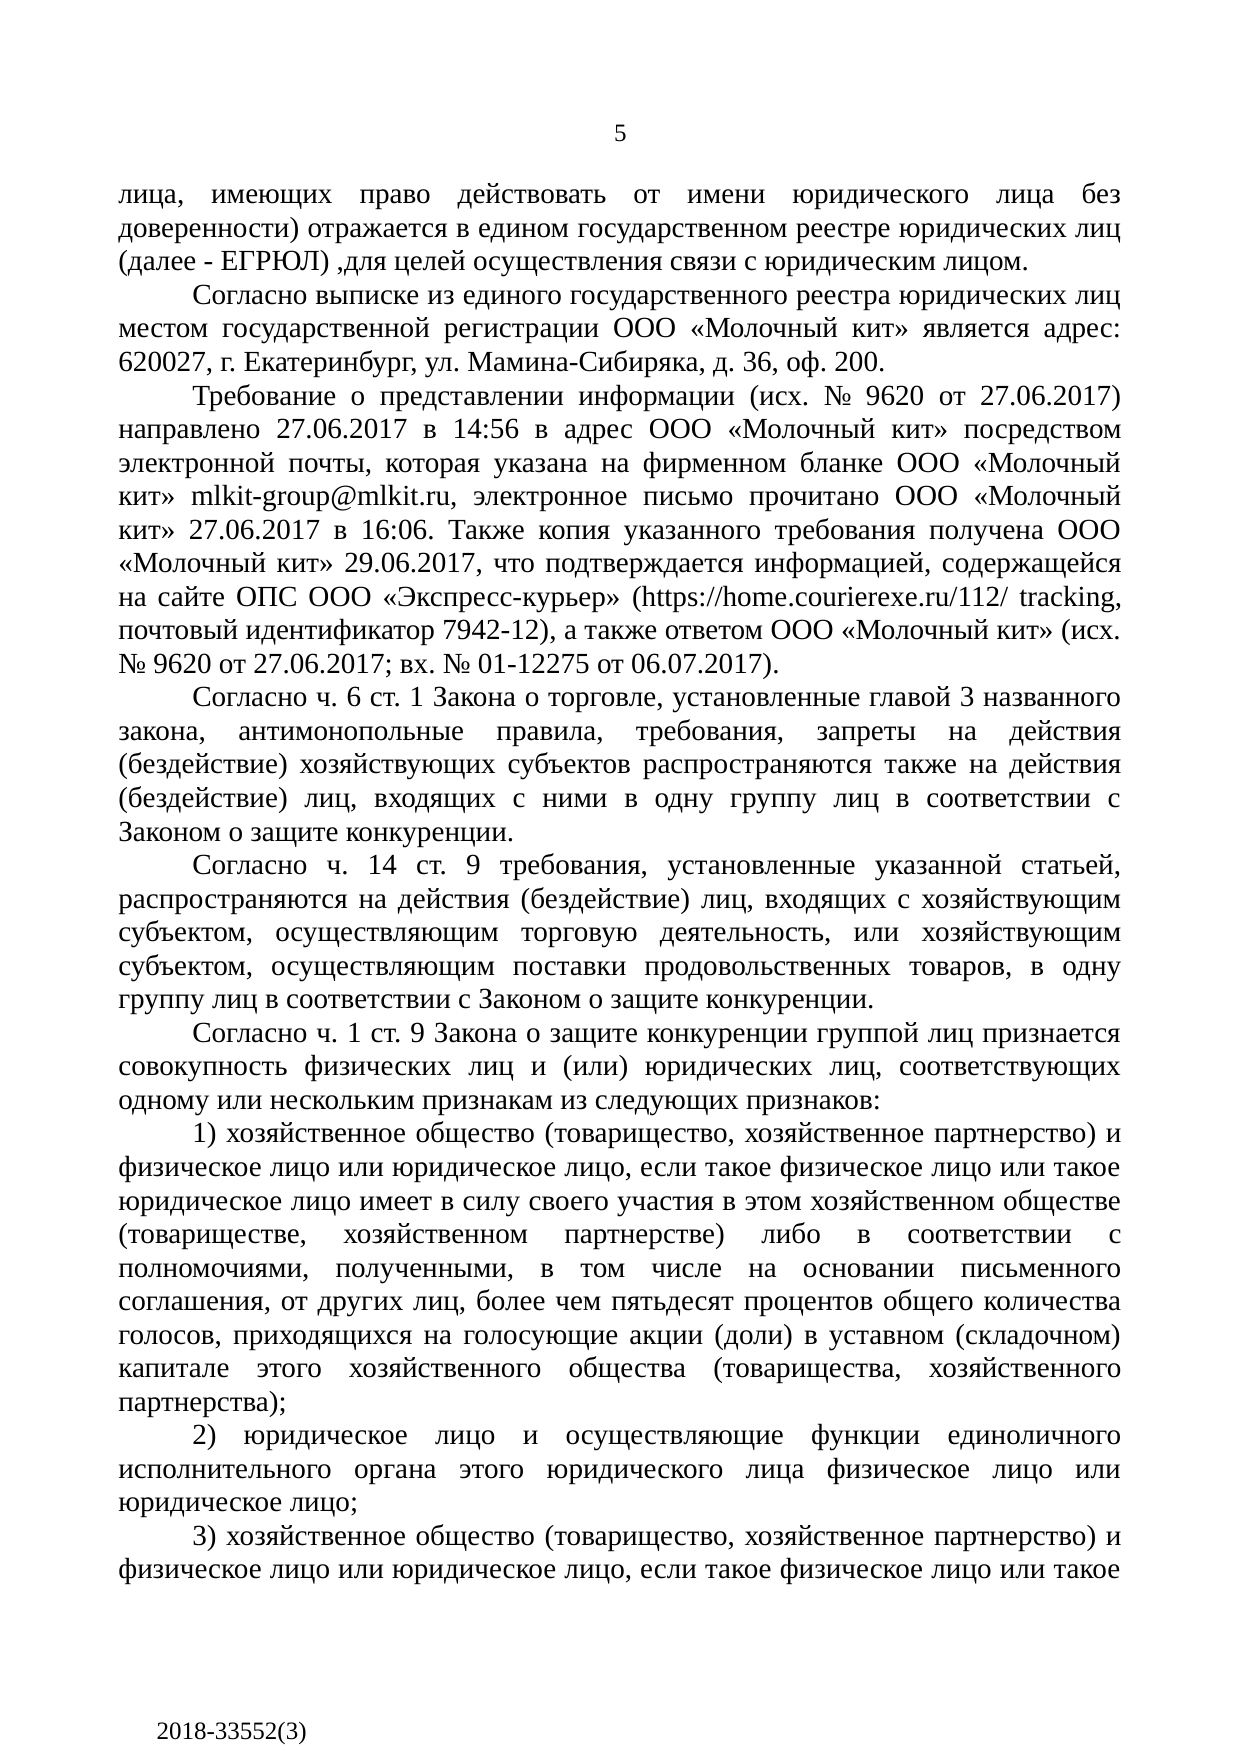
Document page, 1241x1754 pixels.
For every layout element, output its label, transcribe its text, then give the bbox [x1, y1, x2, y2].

text Согласно ч. 1 ст. 9 Закона о защите конкуренции группой лиц признается совокупность физических лиц и (или) юридических лиц, соответствующих одному или нескольким признакам из следующих признаков: [118, 1015, 1122, 1116]
text Согласно ч. 14 ст. 9 требования, установленные указанной статьей, распространяются на действия (бездействие) лиц, входящих с хозяйствующим субъектом, осуществляющим торговую деятельность, или хозяйствующим субъектом, осуществляющим поставки продовольственных товаров, в одну группу лиц в соответствии с Законом о защите конкуренции. [118, 847, 1122, 1015]
text лица, имеющих право действовать от имени юридического лица без доверенности) отражается в едином государственном реестре юридических лиц (далее - ЕГРЮЛ) ,для целей осуществления связи с юридическим лицом. [118, 176, 1122, 277]
text 3) хозяйственное общество (товарищество, хозяйственное партнерство) и физическое лицо или юридическое лицо, если такое физическое лицо или такое [118, 1518, 1122, 1585]
text Согласно ч. 6 ст. 1 Закона о торговле, установленные главой 3 названного закона, антимонопольные правила, требования, запреты на действия (бездействие) хозяйствующих субъектов распространяются также на действия (бездействие) лиц, входящих с ними в одну группу лиц в соответствии с Законом о защите конкуренции. [118, 679, 1122, 847]
text 1) хозяйственное общество (товарищество, хозяйственное партнерство) и физическое лицо или юридическое лицо, если такое физическое лицо или такое юридическое лицо имеет в силу своего участия в этом хозяйственном обществе (товариществе, хозяйственном партнерстве) либо в соответствии с полномочиями, полученными, в том числе на основании письменного соглашения, от других лиц, более чем пятьдесят процентов общего количества голосов, приходящихся на голосующие акции (доли) в уставном (складочном) капитале этого хозяйственного общества (товарищества, хозяйственного партнерства); [118, 1116, 1122, 1417]
text Согласно выписке из единого государственного реестра юридических лиц местом государственной регистрации ООО «Молочный кит» является адрес: 620027, г. Екатеринбург, ул. Мамина-Сибиряка, д. 36, оф. 200. [118, 277, 1122, 378]
text 2) юридическое лицо и осуществляющие функции единоличного исполнительного органа этого юридического лица физическое лицо или юридическое лицо; [118, 1417, 1122, 1518]
text Требование о представлении информации (исх. № 9620 от 27.06.2017) направлено 27.06.2017 в 14:56 в адрес ООО «Молочный кит» посредством электронной почты, которая указана на фирменном бланке ООО «Молочный кит» mlkit-group@mlkit.ru, электронное письмо прочитано ООО «Молочный кит» 27.06.2017 в 16:06. Также копия указанного требования получена ООО «Молочный кит» 29.06.2017, что подтверждается информацией, содержащейся на сайте ОПС ООО «Экспресс-курьер» (https://home.courierexe.ru/112/ tracking, почтовый идентификатор 7942-12), а также ответом ООО «Молочный кит» (исх.№ 9620 от 27.06.2017; вх. № 01-12275 от 06.07.2017). [118, 378, 1122, 679]
